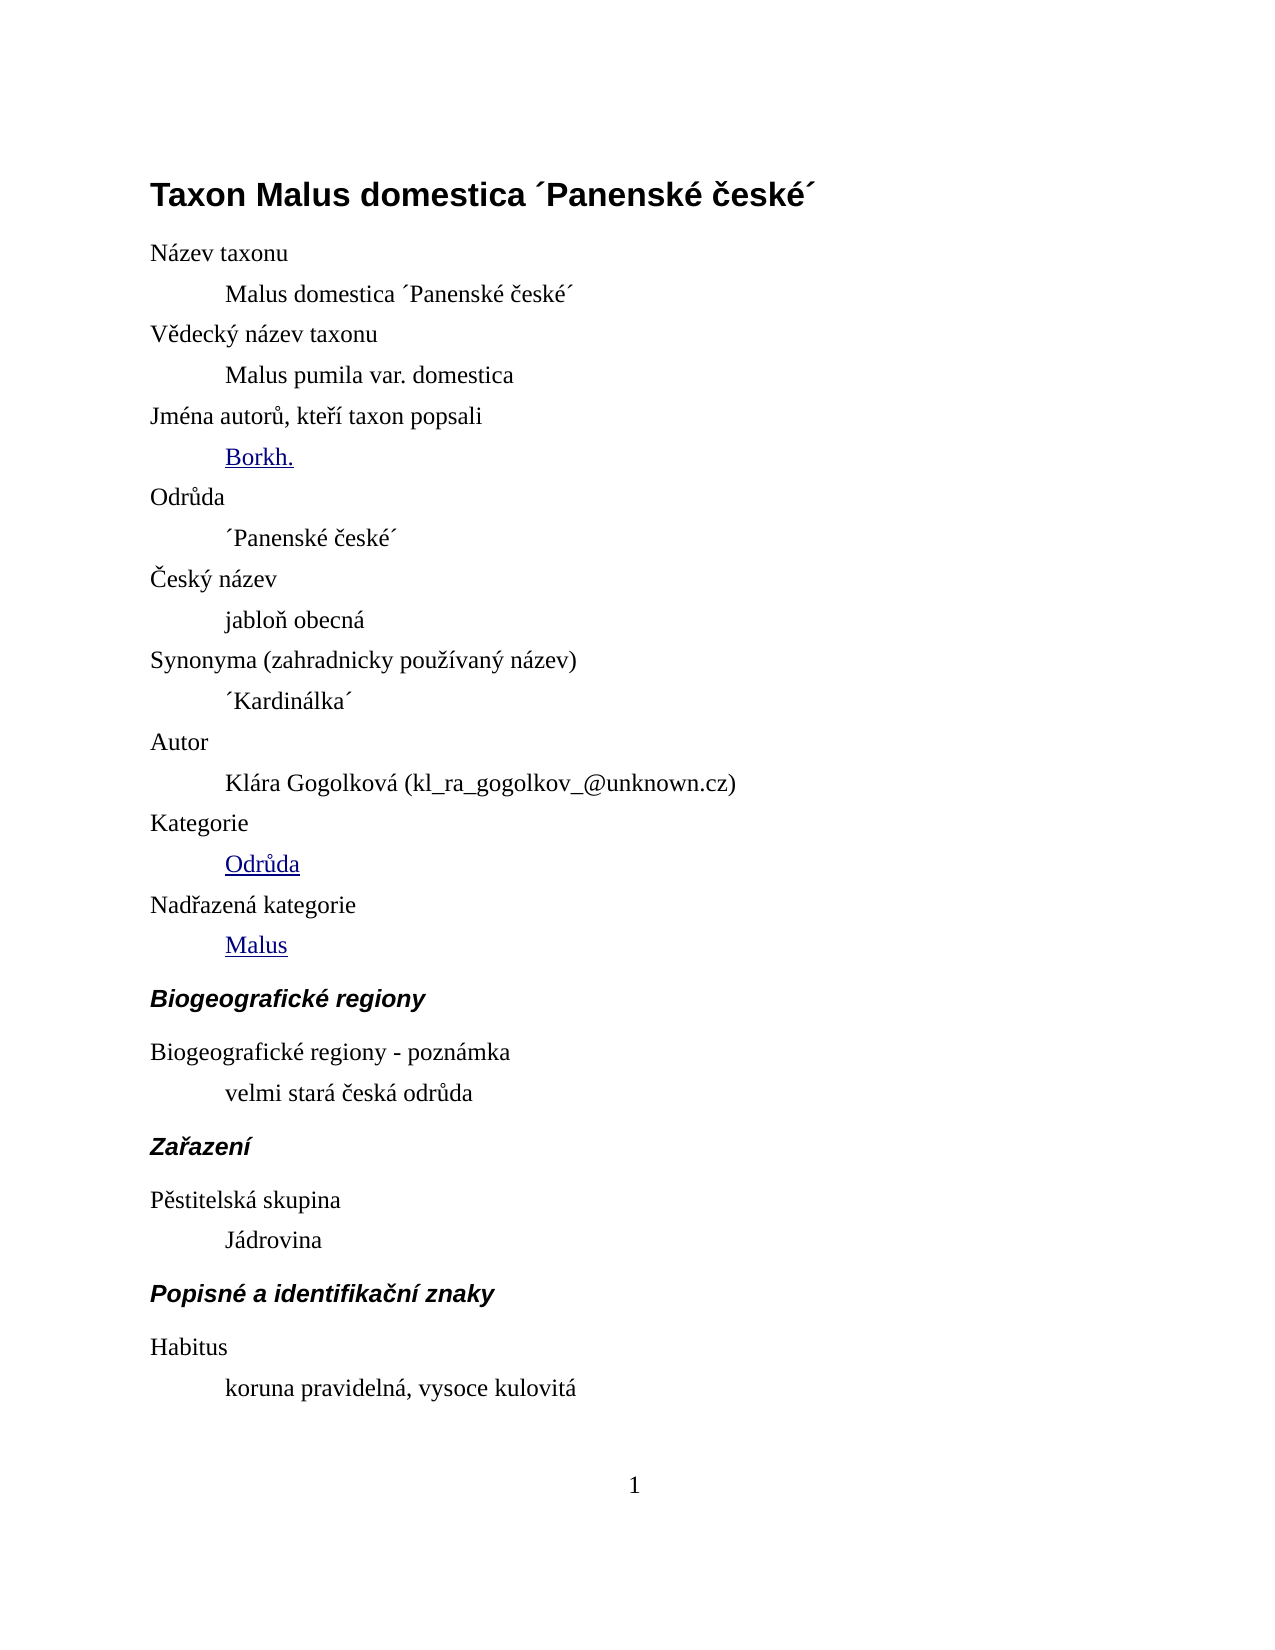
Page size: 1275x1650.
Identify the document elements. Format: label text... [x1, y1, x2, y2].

subtitle Popisné a identifikační znaky [150, 1279, 1125, 1308]
text Biogeografické regiony - poznámka [150, 1037, 1125, 1066]
subtitle Zařazení [150, 1132, 1125, 1160]
text ´Panenské české´ [225, 523, 1125, 552]
text Klára Gogolková (kl_ra_gogolkov_@unknown.cz) [225, 768, 1125, 796]
text Malus pumila var. domestica [225, 360, 1125, 389]
text Nadřazená kategorie [150, 890, 1125, 918]
subtitle Biogeografické regiony [150, 984, 1125, 1013]
text Borkh. [225, 442, 1125, 471]
text Jména autorů, kteří taxon popsali [150, 401, 1125, 430]
text koruna pravidelná, vysoce kulovitá [225, 1373, 1125, 1402]
text Malus [225, 931, 1125, 959]
text Vědecký název taxonu [150, 319, 1125, 348]
subtitle Taxon Malus domestica ´Panenské české´ [150, 175, 1125, 214]
text ´Kardinálka´ [225, 686, 1125, 715]
text Synonyma (zahradnicky používaný název) [150, 645, 1125, 674]
text Kategorie [150, 808, 1125, 837]
text Jádrovina [225, 1226, 1125, 1254]
text Malus domestica ´Panenské české´ [225, 279, 1125, 308]
text Habitus [150, 1332, 1125, 1361]
text velmi stará česká odrůda [225, 1078, 1125, 1107]
text Odrůda [150, 482, 1125, 511]
text Odrůda [225, 849, 1125, 878]
text Český název [150, 564, 1125, 593]
text Autor [150, 727, 1125, 756]
text Název taxonu [150, 238, 1125, 267]
text jabloň obecná [225, 605, 1125, 633]
text Pěstitelská skupina [150, 1185, 1125, 1213]
